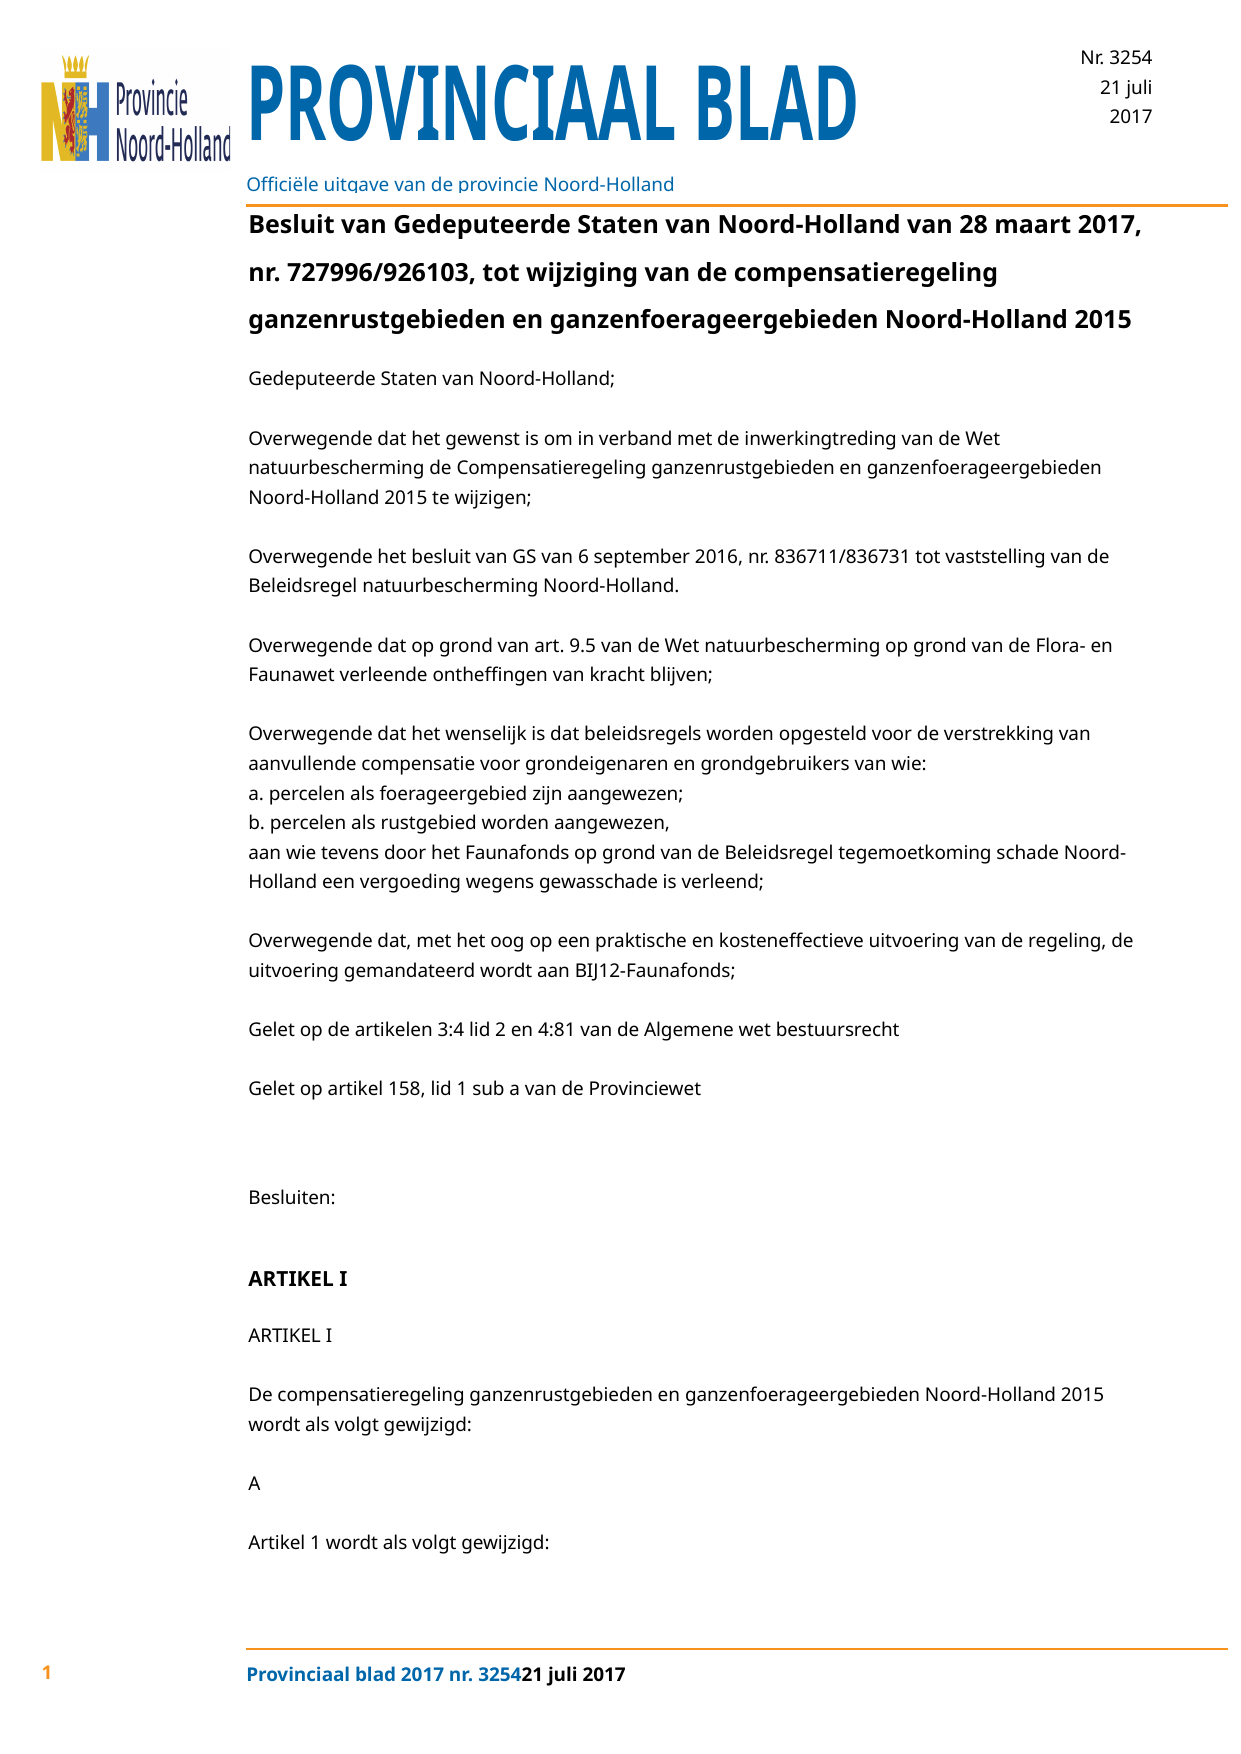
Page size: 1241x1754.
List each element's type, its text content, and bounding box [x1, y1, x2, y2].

text ARTIKEL I [248, 1322, 1152, 1348]
picture [41, 47, 231, 172]
text Gelet op artikel 158, lid 1 sub a van de Provinciewet [248, 1076, 1152, 1101]
text Overwegende dat op grond van art. 9.5 van de Wet natuurbescherming op grond van de Flora- en Faunawet verleende ontheffingen van kracht blijven; [248, 632, 1152, 687]
text Besluiten: [248, 1184, 1152, 1210]
text Overwegende dat, met het oog op een praktische en kosteneffectieve uitvoering van de regeling, de uitvoering gemandateerd wordt aan BIJ12-Faunafonds; [248, 928, 1152, 983]
text Overwegende het besluit van GS van 6 september 2016, nr. 836711/836731 tot vaststelling van de Beleidsregel natuurbescherming Noord-Holland. [248, 543, 1152, 598]
text Gedeputeerde Staten van Noord-Holland; [248, 366, 1152, 391]
text ARTIKEL I [248, 1264, 1152, 1292]
text Artikel 1 wordt als volgt gewijzigd: [248, 1529, 1152, 1555]
text Overwegende dat het gewenst is om in verband met de inwerkingtreding van de Wet natuurbescherming de Compensatieregeling ganzenrustgebieden en ganzenfoerageergebieden Noord-Holland 2015 te wijzigen; [248, 425, 1152, 509]
text aan wie tevens door het Faunafonds op grond van de Beleidsregel tegemoetkoming schade Noord-Holland een vergoeding wegens gewasschade is verleend; [248, 839, 1152, 894]
text De compensatieregeling ganzenrustgebieden en ganzenfoerageergebieden Noord-Holland 2015 wordt als volgt gewijzigd: [248, 1381, 1152, 1436]
text A [248, 1470, 1152, 1496]
text a. percelen als foerageergebied zijn aangewezen; [248, 780, 1152, 805]
text Gelet op de artikelen 3:4 lid 2 en 4:81 van de Algemene wet bestuursrecht [248, 1016, 1152, 1042]
text b. percelen als rustgebied worden aangewezen, [248, 809, 1152, 835]
text Overwegende dat het wenselijk is dat beleidsregels worden opgesteld voor de verstrekking van aanvullende compensatie voor grondeigenaren en grondgebruikers van wie: [248, 721, 1152, 776]
text Besluit van Gedeputeerde Staten van Noord-Holland van 28 maart 2017, nr. 727996/926103, tot wijziging van de compensatieregeling ganzenrustgebieden en ganzenfoerageergebieden Noord-Holland 2015 [248, 207, 1152, 336]
